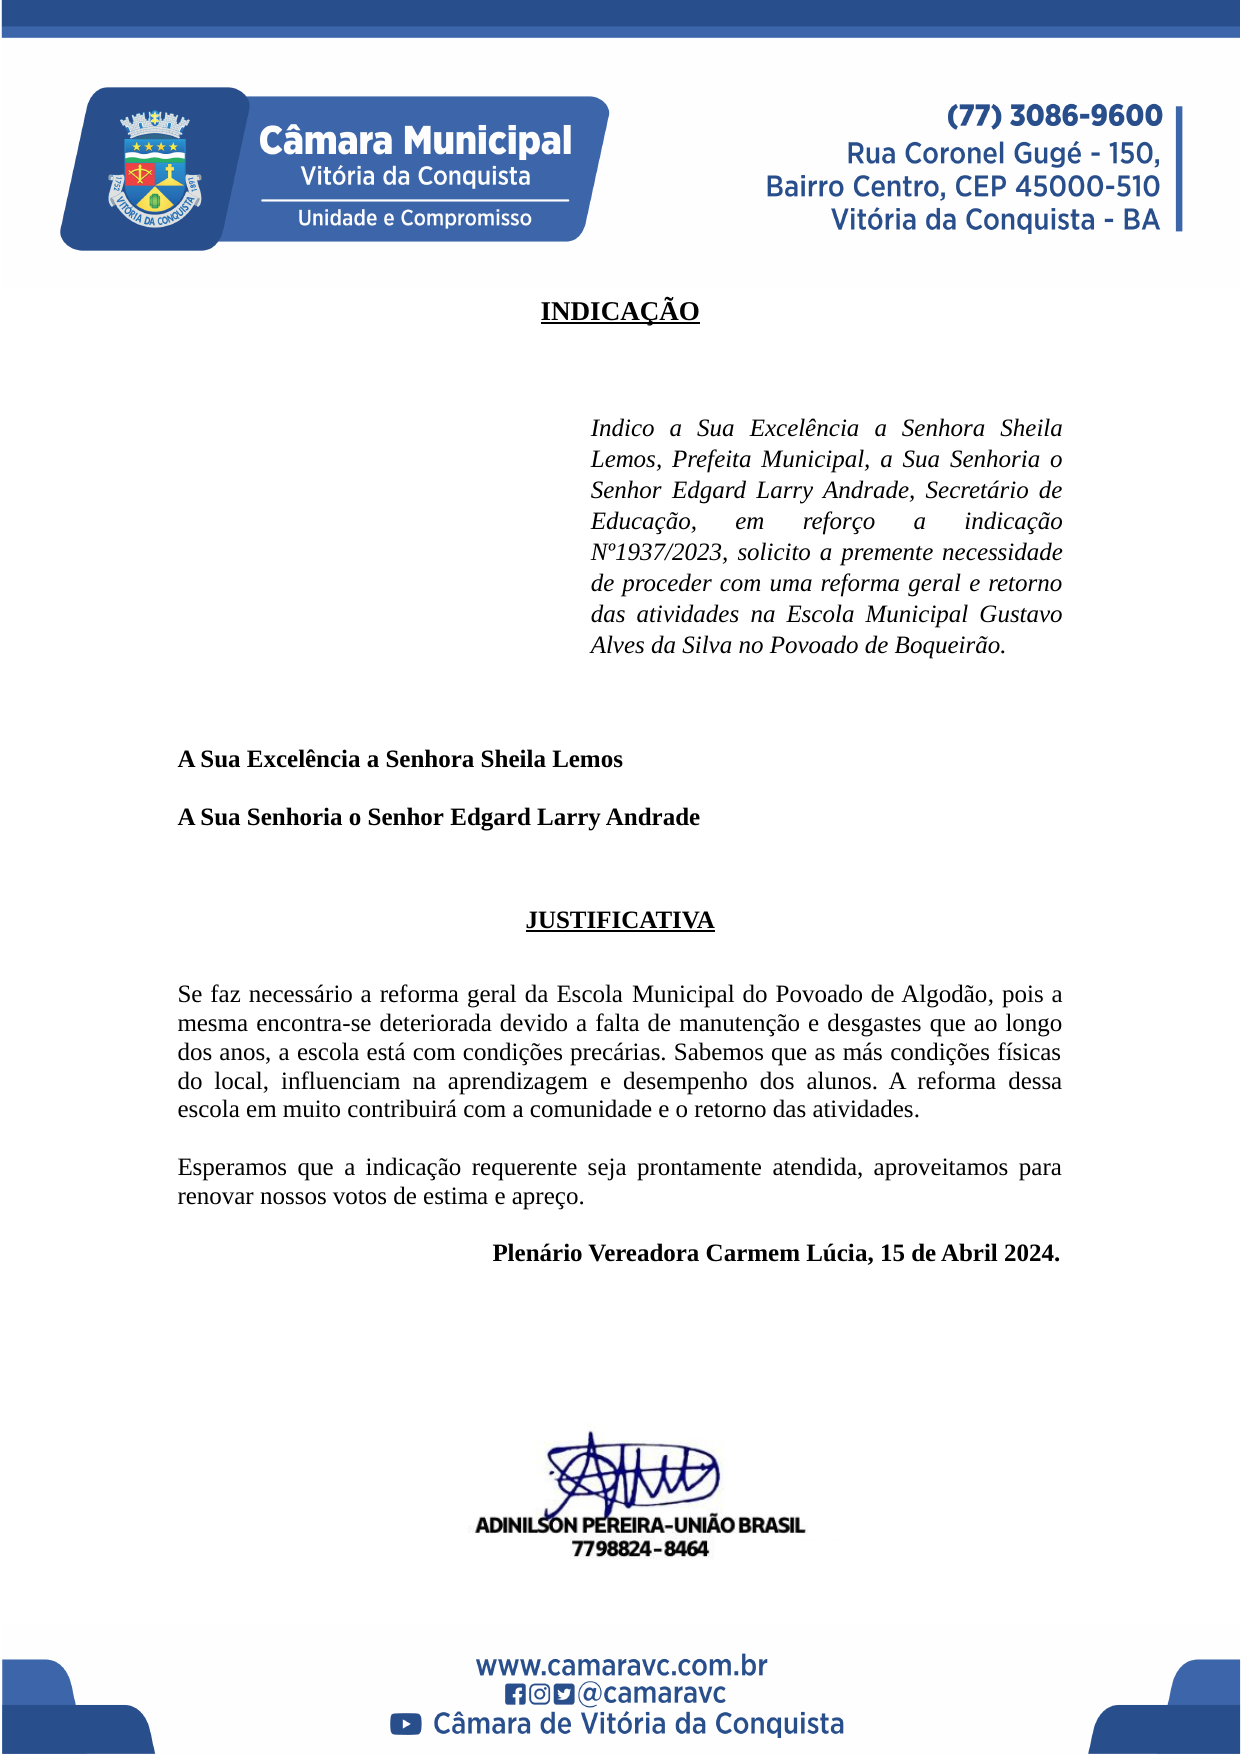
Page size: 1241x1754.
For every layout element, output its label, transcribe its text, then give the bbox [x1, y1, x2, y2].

picture [1, 0, 1240, 288]
text Indico a Sua Excelência a Senhora Sheila Lemos, Prefeita Municipal, a Sua Senhoria o Senhor Edgard Larry Andrade, Secretário de Educação, em reforço a indicação Nº1937/2023, solicito a premente necessidade de proceder com uma reforma geral e retorno das atividades na Escola Municipal Gustavo Alves da Silva no Povoado de Boqueirão. [591, 413, 1063, 659]
text Esperamos que a indicação requerente seja prontamente atendida, aproveitamos para renovar nossos votos de estima e apreço. [177, 1152, 1063, 1209]
text Se faz necessário a reforma geral da Escola Municipal do Povoado de Algodão, pois a mesma encontra-se deteriorada devido a falta de manutenção e desgastes que ao longo dos anos, a escola está com condições precárias. Sabemos que as más condições físicas do local, influenciam na aprendizagem e desempenho dos alunos. A reforma dessa escola em muito contribuirá com a comunidade e o retorno das atividades. [177, 979, 1063, 1123]
text A Sua Senhoria o Senhor Edgard Larry Andrade [177, 802, 1063, 831]
text INDICAÇÃO [177, 295, 1063, 326]
picture [417, 1389, 842, 1602]
text A Sua Excelência a Senhora Sheila Lemos [177, 744, 1063, 773]
text Plenário Vereadora Carmem Lúcia, 15 de Abril 2024. [177, 1238, 1063, 1267]
text JUSTIFICATIVA [177, 905, 1063, 934]
picture [2, 1624, 1241, 1754]
